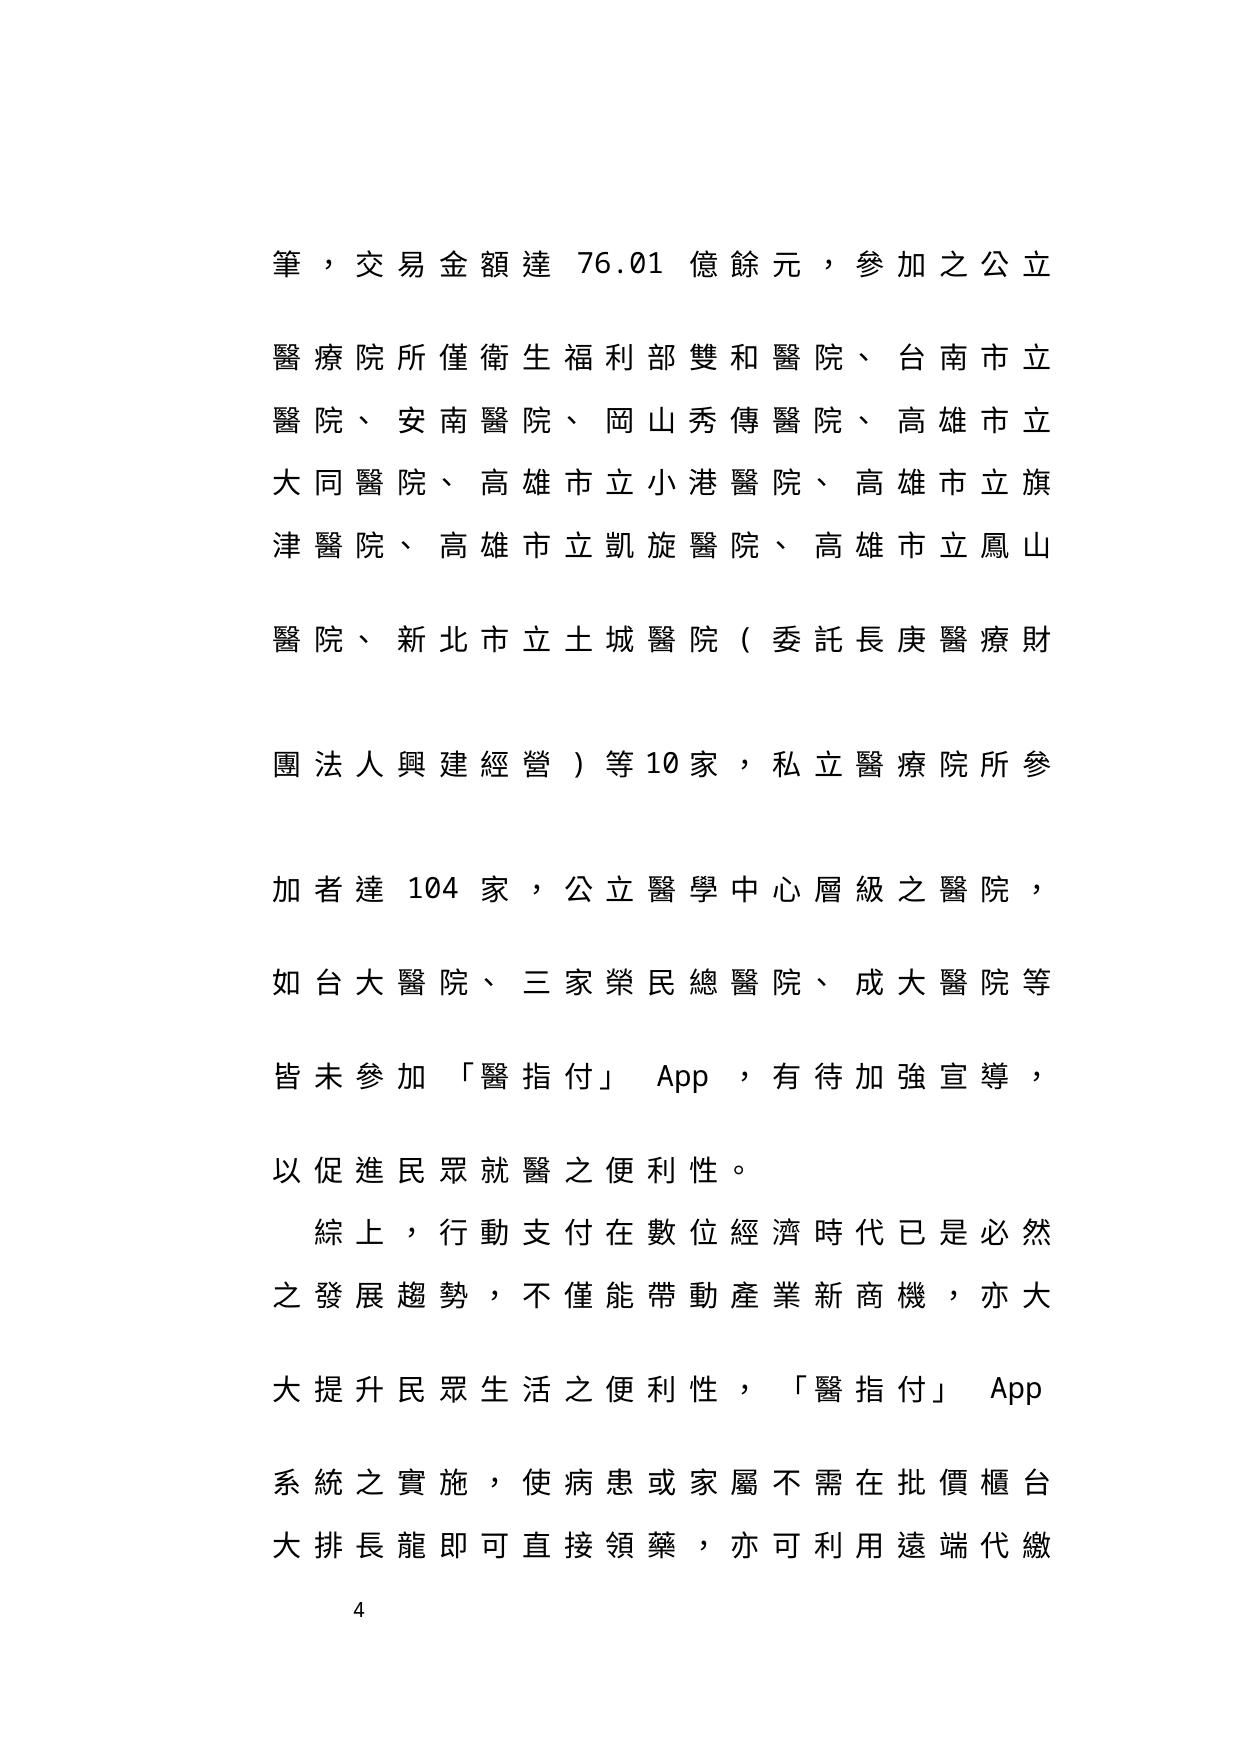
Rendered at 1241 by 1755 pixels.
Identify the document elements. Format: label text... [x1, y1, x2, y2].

text 綜上，行動支付在數位經濟時代已是必然之發展趨勢，不僅能帶動產業新商機，亦大大提升民眾生活之便利性，「醫指付」App系統之實施，使病患或家屬不需在批價櫃台大排長龍即可直接領藥，亦可利用遠端代繳 [242, 1189, 1058, 1564]
text 筆，交易金額達76.01億餘元，參加之公立醫療院所僅衛生福利部雙和醫院、台南市立醫院、安南醫院、岡山秀傳醫院、高雄市立大同醫院、高雄市立小港醫院、高雄市立旗津醫院、高雄市立凱旋醫院、高雄市立鳳山醫院、新北市立土城醫院(委託長庚醫療財團法人興建經營)等10家，私立醫療院所參加者達104家，公立醫學中心層級之醫院，如台大醫院、三家榮民總醫院、成大醫院等皆未參加「醫指付」App，有待加強宣導，以促進民眾就醫之便利性。 [242, 189, 1058, 1189]
